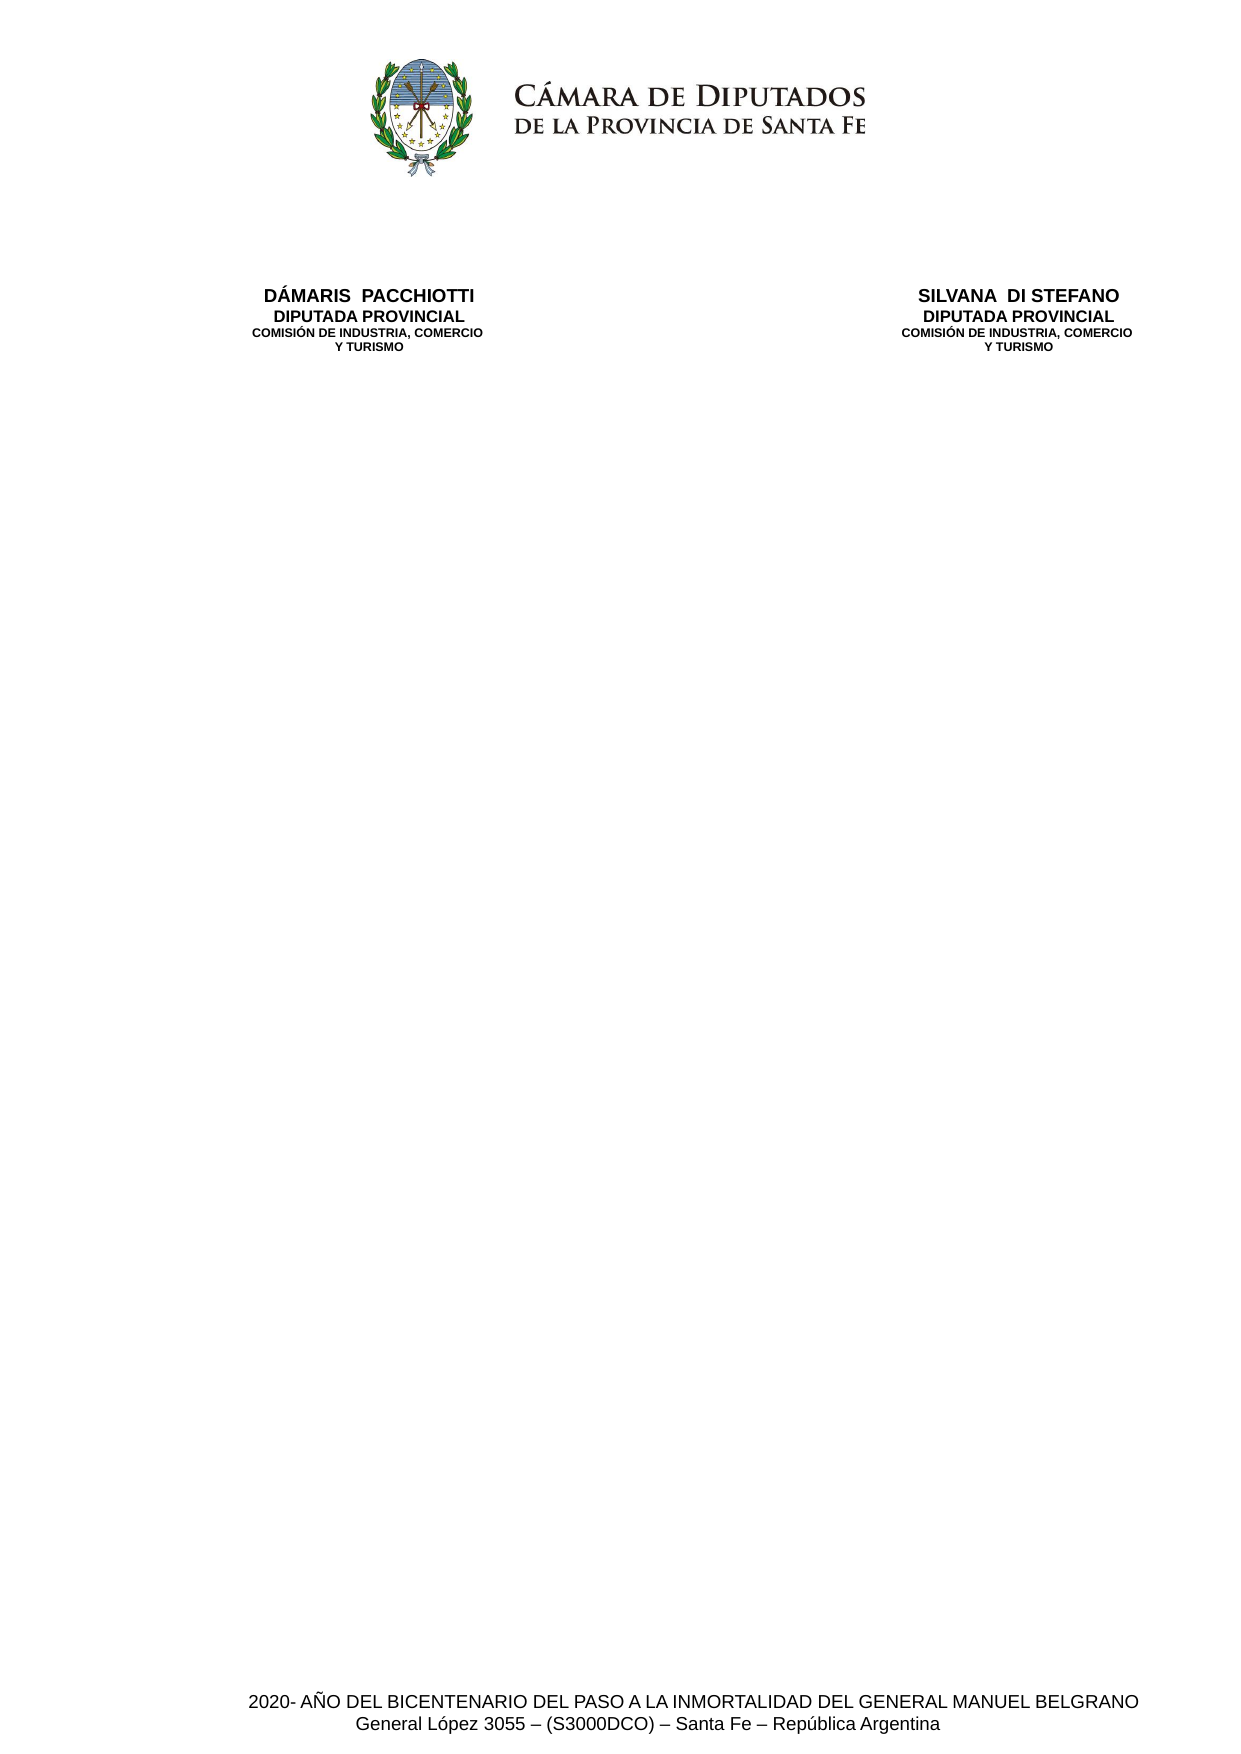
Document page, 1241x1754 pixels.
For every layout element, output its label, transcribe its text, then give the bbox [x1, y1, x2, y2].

table_header SILVANA DI STEFANO DIPUTADA PROVINCIAL COMISIÓN DE INDUSTRIA, COMERCIO Y TURISMO [856, 276, 1181, 363]
table_header DÁMARIS PACCHIOTTI DIPUTADA PROVINCIAL COMISIÓN DE INDUSTRIA, COMERCIO Y TURISMO [207, 276, 531, 363]
picture [370, 59, 866, 181]
table_header [531, 276, 856, 363]
